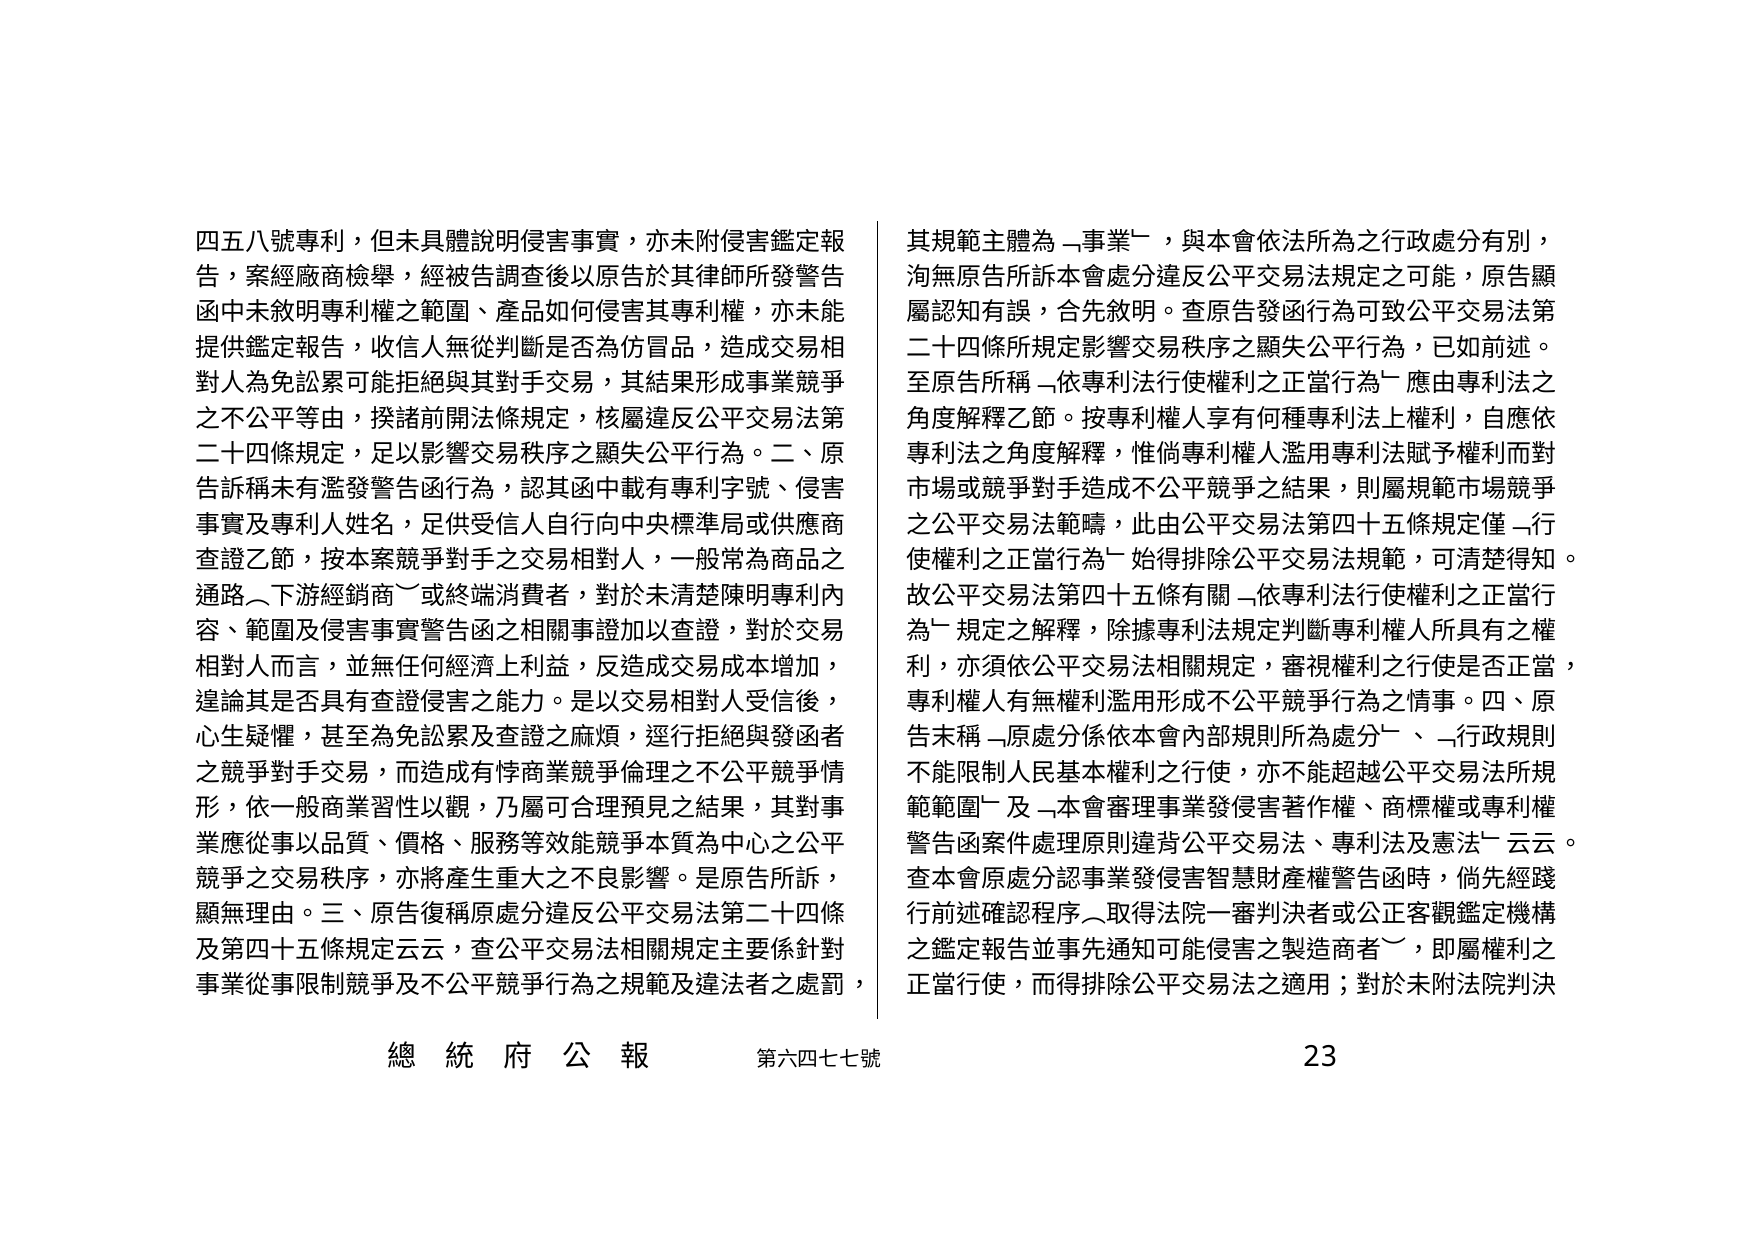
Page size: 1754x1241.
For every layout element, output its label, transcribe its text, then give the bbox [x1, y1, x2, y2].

text 被告答辯意旨略謂：一、按﹁除本法另有規定者外，事業亦不得為其他足以影響交易秩序之欺罔或顯失公平之行為﹂為公平交易法第二十四條所明定，倘一事業對於其競爭對手之交易相對人或潛在交易相對人發送其對手侵害其專利權之警告信函，而未敘明專利權範圍、內容及具體侵害事實以供受信人合理判斷是否侵害專利權，而使競爭對手之交易相對人或潛在交易相對人心生疑懼，致對手陷於競爭劣勢，造成不公平競爭之情形，則屬具商業競爭倫理非難性之行為，侵害以品質、價格及服務等效能競爭本質為中心之公平競爭，而構成前揭法條規定所禁止之顯失公平行為。查本件原告委託律師向涉及製造或銷售安非他命試劑或驗孕試劑之二十六家業者主張其享有中華民國發明第五○九四四號及新型第八○四五八號專利，但未具體說明侵害事實，亦未附侵害鑑定報告，案經廠商檢舉，經被告調查後以原告於其律師所發警告函中未敘明專利權之範圍、產品如何侵害其專利權，亦未能提供鑑定報告，收信人無從判斷是否為仿冒品，造成交易相對人為免訟累可能拒絕與其對手交易，其結果形成事業競爭之不公平等由，揆諸前開法條規定，核屬違反公平交易法第二十四條規定，足以影響交易秩序之顯失公平行為。二、原告訴稱未有濫發警告函行為，認其函中載有專利字號、侵害事實及專利人姓名，足供受信人自行向中央標準局或供應商查證乙節，按本案競爭對手之交易相對人，一般常為商品之通路︵下游經銷商︶或終端消費者，對於未清楚陳明專利內容、範圍及侵害事實警告函之相關事證加以查證，對於交易相對人而言，並無任何經濟上利益，反造成交易成本增加，遑論其是否具有查證侵害之能力。是以交易相對人受信後，心生疑懼，甚至為免訟累及查證之麻煩，逕行拒絕與發函者之競爭對手交易，而造成有悖商業競爭倫理之不公平競爭情形，依一般商業習性以觀，乃屬可合理預見之結果，其對事業應從事以品質、價格、服務等效能競爭本質為中心之公平競爭之交易秩序，亦將產生重大之不良影響。是原告所訴，顯無理由。三、原告復稱原處分違反公平交易法第二十四條及第四十五條規定云云，查公平交易法相關規定主要係針對事業從事限制競爭及不公平競爭行為之規範及違法者之處罰，其規範主體為﹁事業﹂，與本會依法所為之行政處分有別，洵無原告所訴本會處分違反公平交易法規定之可能，原告顯屬認知有誤，合先敘明。查原告發函行為可致公平交易法第二十四條所規定影響交易秩序之顯失公平行為，已如前述。至原告所稱﹁依專利法行使權利之正當行為﹂應由專利法之角度解釋乙節。按專利權人享有何種專利法上權利，自應依專利法之角度解釋，惟倘專利權人濫用專利法賦予權利而對市場或競爭對手造成不公平競爭之結果，則屬規範市場競爭之公平交易法範疇，此由公平交易法第四十五條規定僅﹁行使權利之正當行為﹂始得排除公平交易法規範，可清楚得知。故公平交易法第四十五條有關﹁依專利法行使權利之正當行為﹂規定之解釋，除據專利法規定判斷專利權人所具有之權利，亦須依公平交易法相關規定，審視權利之行使是否正當，專利權人有無權利濫用形成不公平競爭行為之情事。四、原告末稱﹁原處分係依本會內部規則所為處分﹂、﹁行政規則不能限制人民基本權利之行使，亦不能超越公平交易法所規範範圍﹂及﹁本會審理事業發侵害著作權、商標權或專利權警告函案件處理原則違背公平交易法、專利法及憲法﹂云云。查本會原處分認事業發侵害智慧財產權警告函時，倘先經踐行前述確認程序︵取得法院一審判決者或公正客觀鑑定機構之鑑定報告並事先通知可能侵害之製造商者︶，即屬權利之正當行使，而得排除公平交易法之適用；對於未附法院判決或前開侵害鑑定證明之警告函，倘函中已據實敘明專利權範圍、內容及具體侵害事實，且無公平交易法規定事項之違反，亦屬權利之正當行使。此乃本會基於公平交易法執法機關之法定職掌，就前開公平交易法第二十四條、第四十五條及其他相關法條規定對於事業發侵害智慧財產權警告函行為是否構成顯失公平或其他違法不公平競爭行為，所為之解釋，並訂為會內同仁處理相關案件之準則，對外亦可供事業於為發警告函相關行為時，據以作為判斷是否適法之參考。尚非如原告所訴，以內規違法限制人民權利之情形，自無原告所訴違法或違憲之處。復查本會對於﹁事業發侵害著作權、商標權或專利權警告函﹂行為，就公平交易法第四十五條及第二十四條規定之解釋，認依專利法第八十八條規定專利權人於其所有之專利權受侵害時，得請求排除侵害，固賦予專利權人法律保障之獨占權，惟專利法所保障之獨占權僅限於在專利範圍內，並未保障專利權人濫用專利權，造成不公平競爭之情形。此亦即公平交易法第四十五條規定：﹁依照著作權法、商標法或專利法行使權利之正當行為，不適用本法之規定﹂之法理。按事業在其著作、商標或專利等智慧財產權受侵害時，常有發函陳明其智慧財產權遭侵害之情事，一般情形固得視為著作權、商標或專利法所為排除侵害之行為，但如果事業係為競爭之目的，任意利用對競爭者之交易相對人或潛在交易相對人發侵害智慧財產權之警告函方式，使其心生疑懼，或致拒與對手交易，造成不公平競爭，則非專利法所保障權利之正當行使行為，而屬違反公平交易法第二十四條之顯失公平行為。故而本會為釐清事業發侵害著作權、商標權或專利權警告函行為於公平交易法之適法性，認為如事業發警告函，已盡其確認智慧財產權已受侵害之注意義務，並於發函前通知可能侵害之製造商、進口商或代理商，俾利知所防禦其攻擊時，本會即認定為權利之正當行使，而不受公平交易法規範。惟本會並未認定事業必須取得公正客觀鑑定機關之侵害鑑定報告，始得發專利權侵害警告函，倘函中未附有前開法院判決或侵害鑑定證明，但已據實敘明專利權範圍、內容及具體侵害事實，而無公平交易法規定事項之違反，亦屬權利之正當行使，則本會認無公平交易法之違反。五、按公平交易法為規範事業商業競爭行為之經濟法規，其特性在於隨著社會及經濟之變化演進，日新月異之不同商業行為及限制競爭、不公平競爭行為態樣會不斷出現，尚非針對明確固定行為態樣之明文法條所得以規範，此即經濟法規常會出現不確定法律概念規範之緣故，此乃舉世皆然。因而立法者在立法之初，為防止新違法行為態樣不受規範之弊，遂於公平交易法第二十四條規定﹁事業不得為其他足以影響交易秩序之欺罔或顯失公平之行為﹂之概括條款，於立法時保留給行政主管機關裁量餘地，使主管機關得依實際個案情形，以其專業知識，作是否違法之判斷，此即行政判斷餘地之精神及內涵所在。以本案為例，倘認事業發系爭警告函係依專利法賦予之權利，因公平交易法未有明文規定事業不得濫發警告函或須先經確認程序始得發函，即不得加以規範，則任一事業只要發現市場上有類似競爭產品，即可不經確認查證，且不論出於善意或惡意，發函其競爭對手之交易相對人，造成交易相對人因疑懼而拒絕與其競爭對手交易，而待事後發現並無侵害事實，競爭對手可能因無事業敢與其交易而早已消失於市場，其所受損害，則無從尋求賠償。如此非但對於競爭對手造成不公平競爭及對於公平效能競爭市場之交易秩序產生重大不良影響，甚且對於高科技研發等智慧財產權原欲保護之標的，反造成創新發展之阻礙。是以，事業於發函前先經確認程序︵除附具法院判決、侵害鑑定報告外，亦可選擇於函中敘明權利內容、範圍及侵害事實︶並事前通知競爭對手︵此部分僅須盡其通常可能之注意義務即可︶知所防禦，本會即認排除公平交易法或無公平交易法之違反，此乃本會本於執法機關法定職掌，對於公平交易法第四十五條及第二十四條規定適用之解釋，亦即立法者留予行政機關判斷餘地之體現，故原告所訴，並無可採等語。 [195, 222, 847, 1001]
text 被告答辯意旨略謂：一、按﹁除本法另有規定者外，事業亦不得為其他足以影響交易秩序之欺罔或顯失公平之行為﹂為公平交易法第二十四條所明定，倘一事業對於其競爭對手之交易相對人或潛在交易相對人發送其對手侵害其專利權之警告信函，而未敘明專利權範圍、內容及具體侵害事實以供受信人合理判斷是否侵害專利權，而使競爭對手之交易相對人或潛在交易相對人心生疑懼，致對手陷於競爭劣勢，造成不公平競爭之情形，則屬具商業競爭倫理非難性之行為，侵害以品質、價格及服務等效能競爭本質為中心之公平競爭，而構成前揭法條規定所禁止之顯失公平行為。查本件原告委託律師向涉及製造或銷售安非他命試劑或驗孕試劑之二十六家業者主張其享有中華民國發明第五○九四四號及新型第八○四五八號專利，但未具體說明侵害事實，亦未附侵害鑑定報告，案經廠商檢舉，經被告調查後以原告於其律師所發警告函中未敘明專利權之範圍、產品如何侵害其專利權，亦未能提供鑑定報告，收信人無從判斷是否為仿冒品，造成交易相對人為免訟累可能拒絕與其對手交易，其結果形成事業競爭之不公平等由，揆諸前開法條規定，核屬違反公平交易法第二十四條規定，足以影響交易秩序之顯失公平行為。二、原告訴稱未有濫發警告函行為，認其函中載有專利字號、侵害事實及專利人姓名，足供受信人自行向中央標準局或供應商查證乙節，按本案競爭對手之交易相對人，一般常為商品之通路︵下游經銷商︶或終端消費者，對於未清楚陳明專利內容、範圍及侵害事實警告函之相關事證加以查證，對於交易相對人而言，並無任何經濟上利益，反造成交易成本增加，遑論其是否具有查證侵害之能力。是以交易相對人受信後，心生疑懼，甚至為免訟累及查證之麻煩，逕行拒絕與發函者之競爭對手交易，而造成有悖商業競爭倫理之不公平競爭情形，依一般商業習性以觀，乃屬可合理預見之結果，其對事業應從事以品質、價格、服務等效能競爭本質為中心之公平競爭之交易秩序，亦將產生重大之不良影響。是原告所訴，顯無理由。三、原告復稱原處分違反公平交易法第二十四條及第四十五條規定云云，查公平交易法相關規定主要係針對事業從事限制競爭及不公平競爭行為之規範及違法者之處罰，其規範主體為﹁事業﹂，與本會依法所為之行政處分有別，洵無原告所訴本會處分違反公平交易法規定之可能，原告顯屬認知有誤，合先敘明。查原告發函行為可致公平交易法第二十四條所規定影響交易秩序之顯失公平行為，已如前述。至原告所稱﹁依專利法行使權利之正當行為﹂應由專利法之角度解釋乙節。按專利權人享有何種專利法上權利，自應依專利法之角度解釋，惟倘專利權人濫用專利法賦予權利而對市場或競爭對手造成不公平競爭之結果，則屬規範市場競爭之公平交易法範疇，此由公平交易法第四十五條規定僅﹁行使權利之正當行為﹂始得排除公平交易法規範，可清楚得知。故公平交易法第四十五條有關﹁依專利法行使權利之正當行為﹂規定之解釋，除據專利法規定判斷專利權人所具有之權利，亦須依公平交易法相關規定，審視權利之行使是否正當，專利權人有無權利濫用形成不公平競爭行為之情事。四、原告末稱﹁原處分係依本會內部規則所為處分﹂、﹁行政規則不能限制人民基本權利之行使，亦不能超越公平交易法所規範範圍﹂及﹁本會審理事業發侵害著作權、商標權或專利權警告函案件處理原則違背公平交易法、專利法及憲法﹂云云。查本會原處分認事業發侵害智慧財產權警告函時，倘先經踐行前述確認程序︵取得法院一審判決者或公正客觀鑑定機構之鑑定報告並事先通知可能侵害之製造商者︶，即屬權利之正當行使，而得排除公平交易法之適用；對於未附法院判決或前開侵害鑑定證明之警告函，倘函中已據實敘明專利權範圍、內容及具體侵害事實，且無公平交易法規定事項之違反，亦屬權利之正當行使。此乃本會基於公平交易法執法機關之法定職掌，就前開公平交易法第二十四條、第四十五條及其他相關法條規定對於事業發侵害智慧財產權警告函行為是否構成顯失公平或其他違法不公平競爭行為，所為之解釋，並訂為會內同仁處理相關案件之準則，對外亦可供事業於為發警告函相關行為時，據以作為判斷是否適法之參考。尚非如原告所訴，以內規違法限制人民權利之情形，自無原告所訴違法或違憲之處。復查本會對於﹁事業發侵害著作權、商標權或專利權警告函﹂行為，就公平交易法第四十五條及第二十四條規定之解釋，認依專利法第八十八條規定專利權人於其所有之專利權受侵害時，得請求排除侵害，固賦予專利權人法律保障之獨占權，惟專利法所保障之獨占權僅限於在專利範圍內，並未保障專利權人濫用專利權，造成不公平競爭之情形。此亦即公平交易法第四十五條規定：﹁依照著作權法、商標法或專利法行使權利之正當行為，不適用本法之規定﹂之法理。按事業在其著作、商標或專利等智慧財產權受侵害時，常有發函陳明其智慧財產權遭侵害之情事，一般情形固得視為著作權、商標或專利法所為排除侵害之行為，但如果事業係為競爭之目的，任意利用對競爭者之交易相對人或潛在交易相對人發侵害智慧財產權之警告函方式，使其心生疑懼，或致拒與對手交易，造成不公平競爭，則非專利法所保障權利之正當行使行為，而屬違反公平交易法第二十四條之顯失公平行為。故而本會為釐清事業發侵害著作權、商標權或專利權警告函行為於公平交易法之適法性，認為如事業發警告函，已盡其確認智慧財產權已受侵害之注意義務，並於發函前通知可能侵害之製造商、進口商或代理商，俾利知所防禦其攻擊時，本會即認定為權利之正當行使，而不受公平交易法規範。惟本會並未認定事業必須取得公正客觀鑑定機關之侵害鑑定報告，始得發專利權侵害警告函，倘函中未附有前開法院判決或侵害鑑定證明，但已據實敘明專利權範圍、內容及具體侵害事實，而無公平交易法規定事項之違反，亦屬權利之正當行使，則本會認無公平交易法之違反。五、按公平交易法為規範事業商業競爭行為之經濟法規，其特性在於隨著社會及經濟之變化演進，日新月異之不同商業行為及限制競爭、不公平競爭行為態樣會不斷出現，尚非針對明確固定行為態樣之明文法條所得以規範，此即經濟法規常會出現不確定法律概念規範之緣故，此乃舉世皆然。因而立法者在立法之初，為防止新違法行為態樣不受規範之弊，遂於公平交易法第二十四條規定﹁事業不得為其他足以影響交易秩序之欺罔或顯失公平之行為﹂之概括條款，於立法時保留給行政主管機關裁量餘地，使主管機關得依實際個案情形，以其專業知識，作是否違法之判斷，此即行政判斷餘地之精神及內涵所在。以本案為例，倘認事業發系爭警告函係依專利法賦予之權利，因公平交易法未有明文規定事業不得濫發警告函或須先經確認程序始得發函，即不得加以規範，則任一事業只要發現市場上有類似競爭產品，即可不經確認查證，且不論出於善意或惡意，發函其競爭對手之交易相對人，造成交易相對人因疑懼而拒絕與其競爭對手交易，而待事後發現並無侵害事實，競爭對手可能因無事業敢與其交易而早已消失於市場，其所受損害，則無從尋求賠償。如此非但對於競爭對手造成不公平競爭及對於公平效能競爭市場之交易秩序產生重大不良影響，甚且對於高科技研發等智慧財產權原欲保護之標的，反造成創新發展之阻礙。是以，事業於發函前先經確認程序︵除附具法院判決、侵害鑑定報告外，亦可選擇於函中敘明權利內容、範圍及侵害事實︶並事前通知競爭對手︵此部分僅須盡其通常可能之注意義務即可︶知所防禦，本會即認排除公平交易法或無公平交易法之違反，此乃本會本於執法機關法定職掌，對於公平交易法第四十五條及第二十四條規定適用之解釋，亦即立法者留予行政機關判斷餘地之體現，故原告所訴，並無可採等語。 [906, 222, 1559, 1001]
